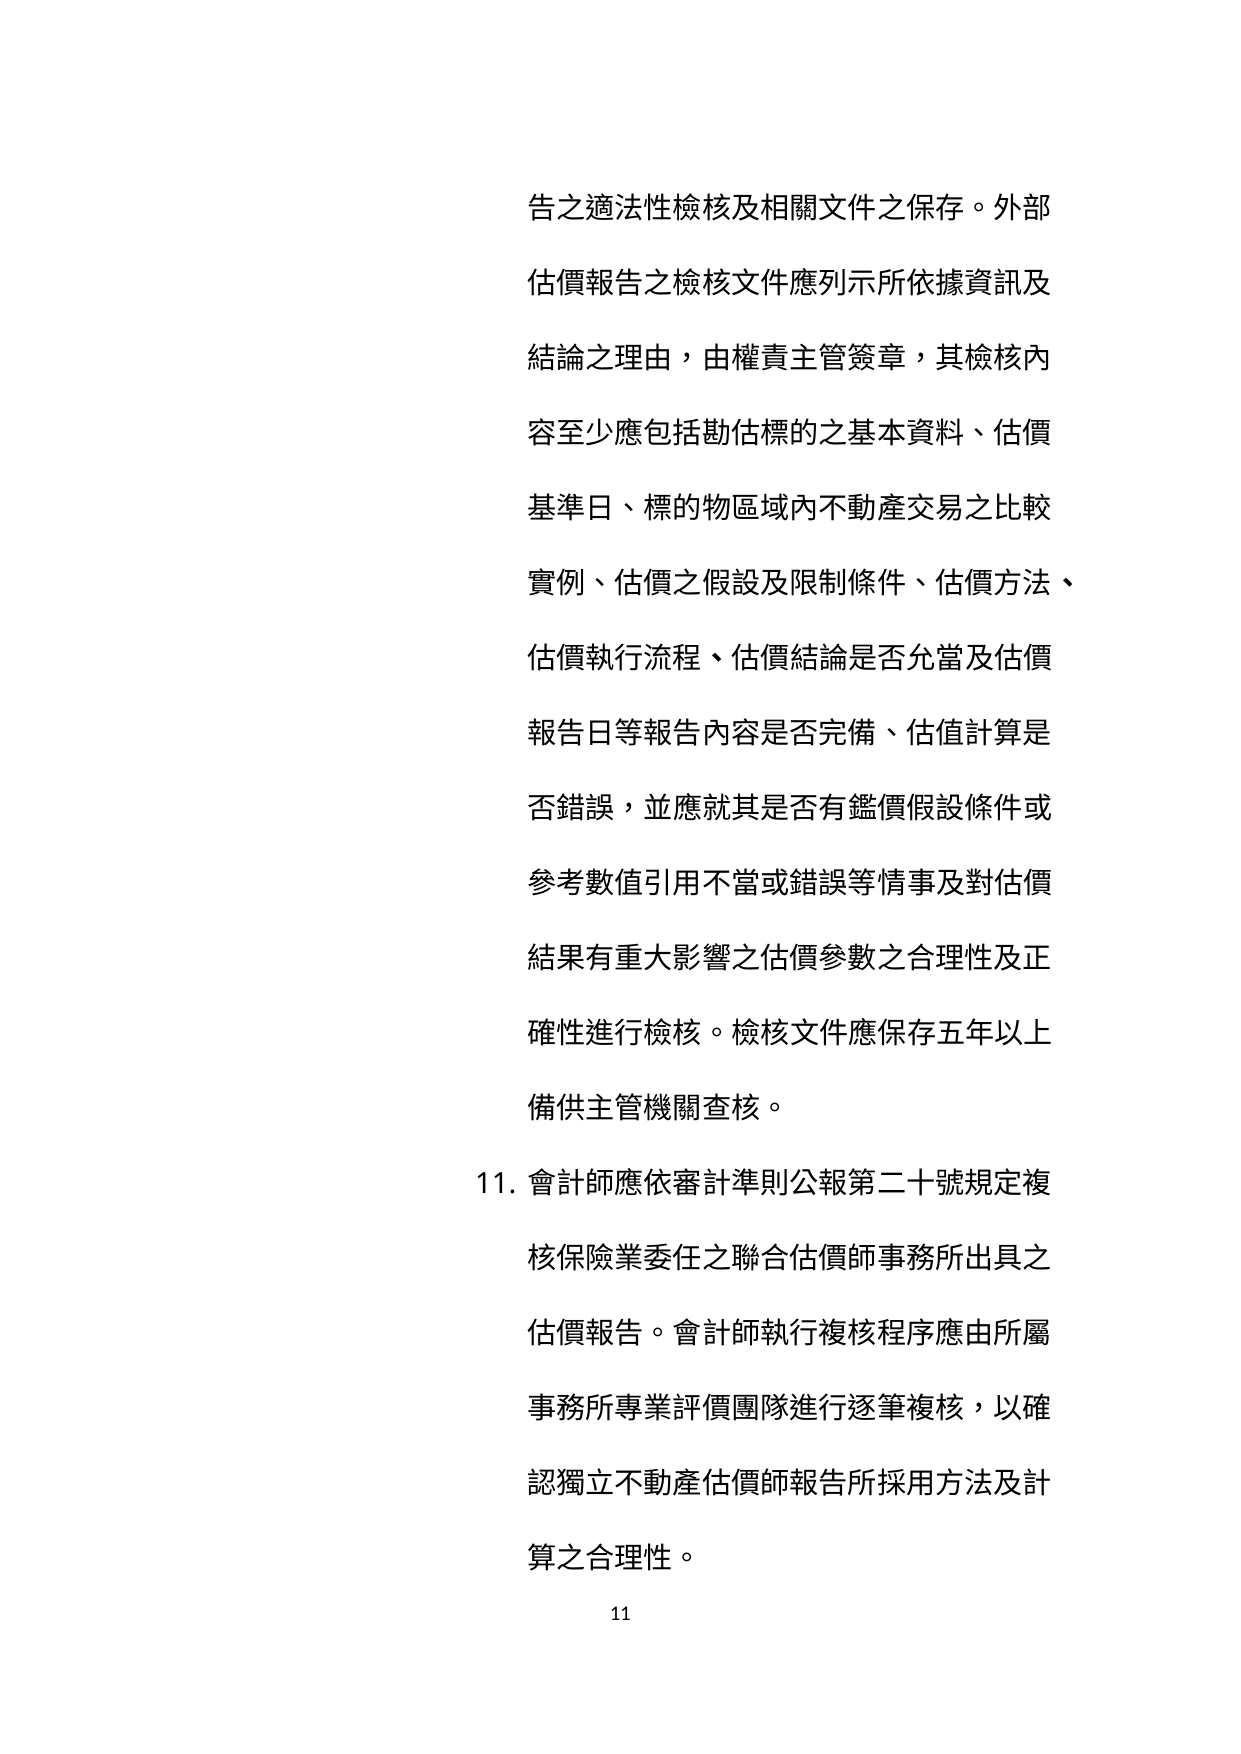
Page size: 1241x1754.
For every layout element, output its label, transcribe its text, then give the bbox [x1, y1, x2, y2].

list 會計師應依審計準則公報第二十號規定複核保險業委任之聯合估價師事務所出具之估價報告。會計師執行複核程序應由所屬事務所專業評價團隊進行逐筆複核，以確認獨立不動產估價師報告所採用方法及計算之合理性。 [475, 1137, 1053, 1587]
list 保險業應建立不動產估價之作業流程並納入內部控制制度，包括應有委外聯合估價師事務所及估價人員之專業資格與條件、取得及分析資訊、評估價值、外部估價報告之適法性檢核及相關文件之保存。外部估價報告之檢核文件應列示所依據資訊及結論之理由，由權責主管簽章，其檢核內容至少應包括勘估標的之基本資料、估價基準日、標的物區域內不動產交易之比較實例、估價之假設及限制條件、估價方法、估價執行流程、估價結論是否允當及估價報告日等報告內容是否完備、估值計算是否錯誤，並應就其是否有鑑價假設條件或參考數值引用不當或錯誤等情事及對估價結果有重大影響之估價參數之合理性及正確性進行檢核。檢核文件應保存五年以上備供主管機關查核。 [475, 162, 1053, 1137]
